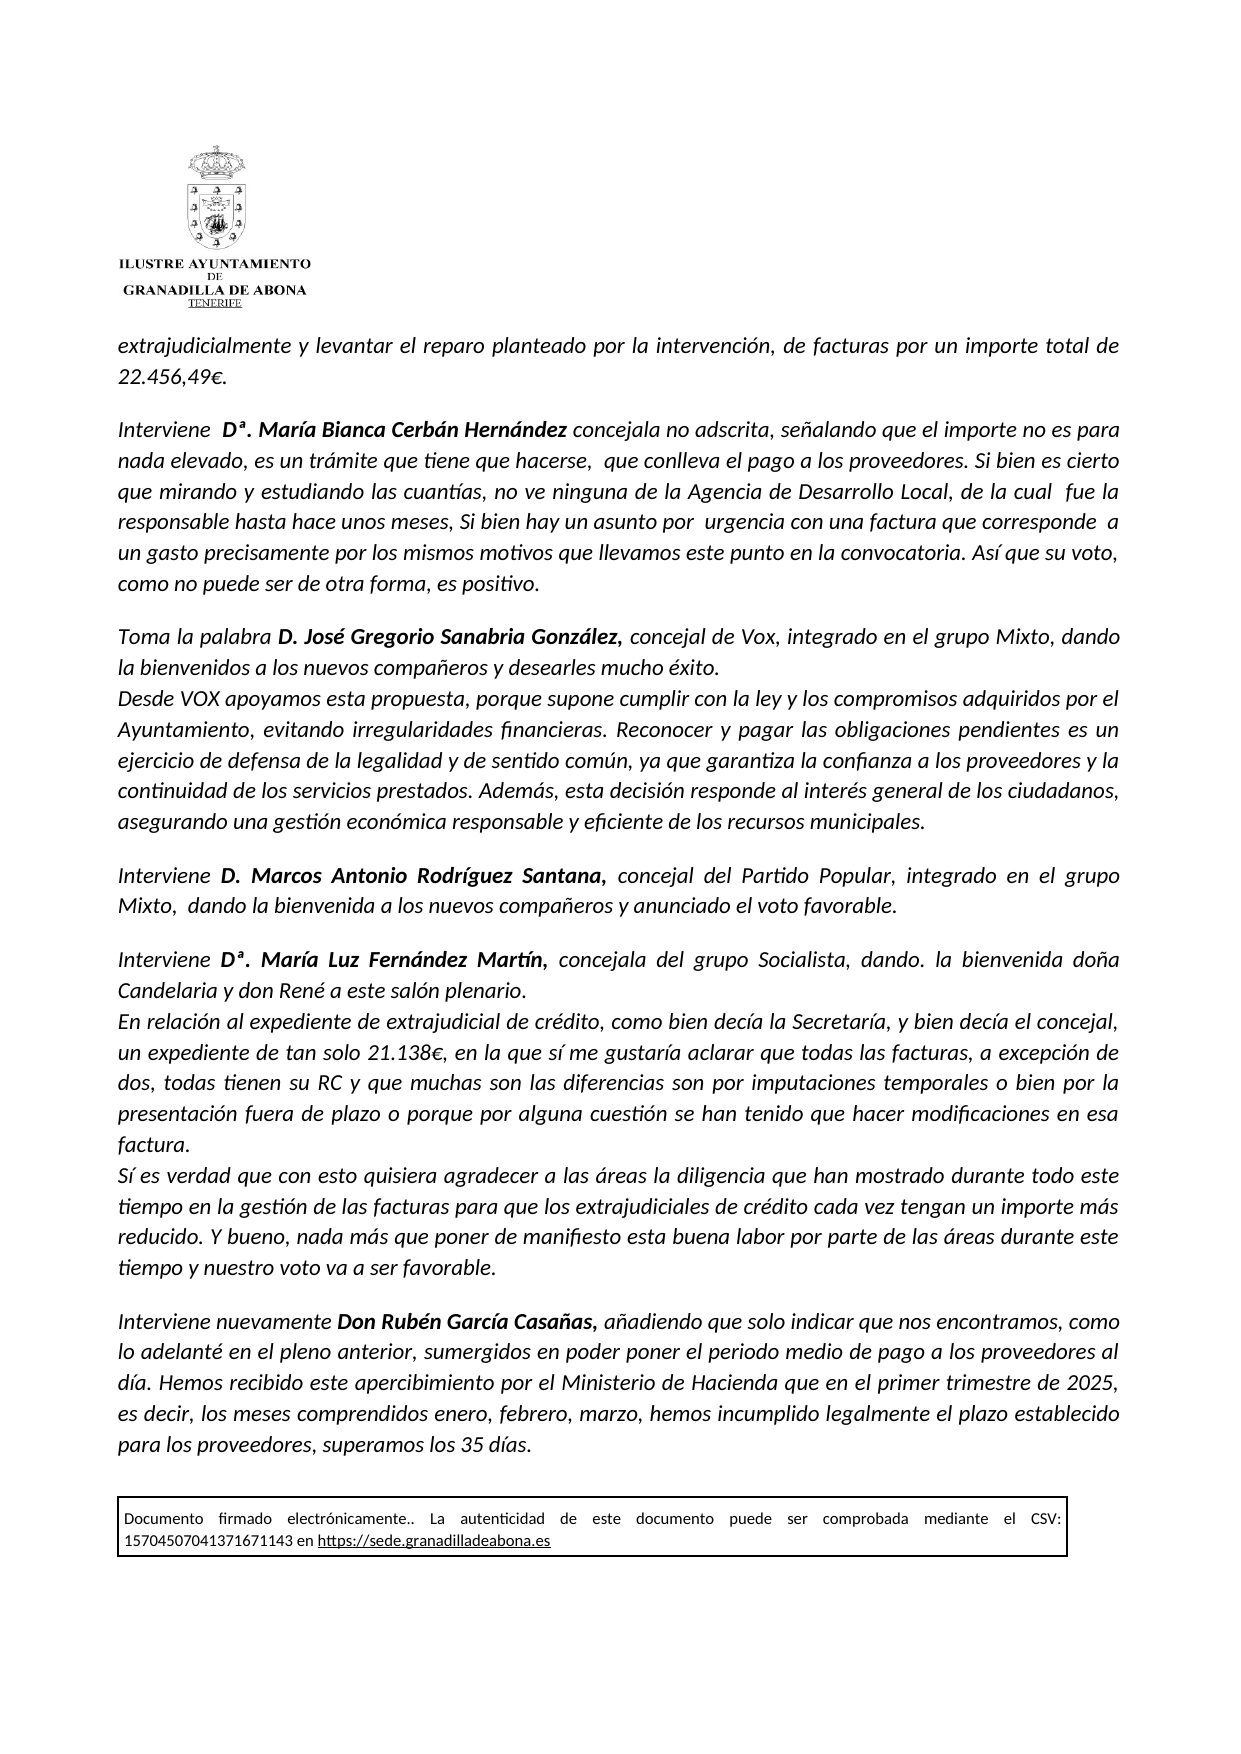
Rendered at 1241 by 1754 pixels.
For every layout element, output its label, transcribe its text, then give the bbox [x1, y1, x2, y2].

text En relación al expediente de extrajudicial de crédito, como bien decía la Secretaría, y bien decía el concejal, un expediente de tan solo 21.138€, en la que sí me gustaría aclarar que todas las facturas, a excepción de dos, todas tienen su RC y que muchas son las diferencias son por imputaciones temporales o bien por la presentación fuera de plazo o porque por alguna cuestión se han tenido que hacer modificaciones en esa factura. [118, 1007, 1124, 1158]
text Desde VOX apoyamos esta propuesta, porque supone cumplir con la ley y los compromisos adquiridos por el Ayuntamiento, evitando irregularidades financieras. Reconocer y pagar las obligaciones pendientes es un ejercicio de defensa de la legalidad y de sentido común, ya que garantiza la confianza a los proveedores y la continuidad de los servicios prestados. Además, esta decisión responde al interés general de los ciudadanos, asegurando una gestión económica responsable y eficiente de los recursos municipales. [118, 684, 1124, 835]
text Interviene D. Marcos Antonio Rodríguez Santana, concejal del Partido Popular, integrado en el grupo Mixto, dando la bienvenida a los nuevos compañeros y anunciado el voto favorable. [118, 861, 1124, 919]
text Sí es verdad que con esto quisiera agradecer a las áreas la diligencia que han mostrado durante todo este tiempo en la gestión de las facturas para que los extrajudiciales de crédito cada vez tengan un importe más reducido. Y bueno, nada más que poner de manifiesto esta buena labor por parte de las áreas durante este tiempo y nuestro voto va a ser favorable. [118, 1161, 1124, 1281]
text Toma la palabra D. José Gregorio Sanabria González, concejal de Vox, integrado en el grupo Mixto, dando la bienvenidos a los nuevos compañeros y desearles mucho éxito. [118, 622, 1124, 681]
text extrajudicialmente y levantar el reparo planteado por la intervención, de facturas por un importe total de 22.456,49€. [118, 331, 1124, 390]
text Interviene Dª. María Luz Fernández Martín, concejala del grupo Socialista, dando. la bienvenida doña Candelaria y don René a este salón plenario. [118, 945, 1124, 1004]
text Interviene Dª. María Bianca Cerbán Hernández concejala no adscrita, señalando que el importe no es para nada elevado, es un trámite que tiene que hacerse, que conlleva el pago a los proveedores. Si bien es cierto que mirando y estudiando las cuantías, no ve ninguna de la Agencia de Desarrollo Local, de la cual fue la responsable hasta hace unos meses, Si bien hay un asunto por urgencia con una factura que corresponde a un gasto precisamente por los mismos motivos que llevamos este punto en la convocatoria. Así que su voto, como no puede ser de otra forma, es positivo. [118, 415, 1124, 597]
text Interviene nuevamente Don Rubén García Casañas, añadiendo que solo indicar que nos encontramos, como lo adelanté en el pleno anterior, sumergidos en poder poner el periodo medio de pago a los proveedores al día. Hemos recibido este apercibimiento por el Ministerio de Hacienda que en el primer trimestre de 2025, es decir, los meses comprendidos enero, febrero, marzo, hemos incumplido legalmente el plazo establecido para los proveedores, superamos los 35 días. [118, 1307, 1124, 1458]
